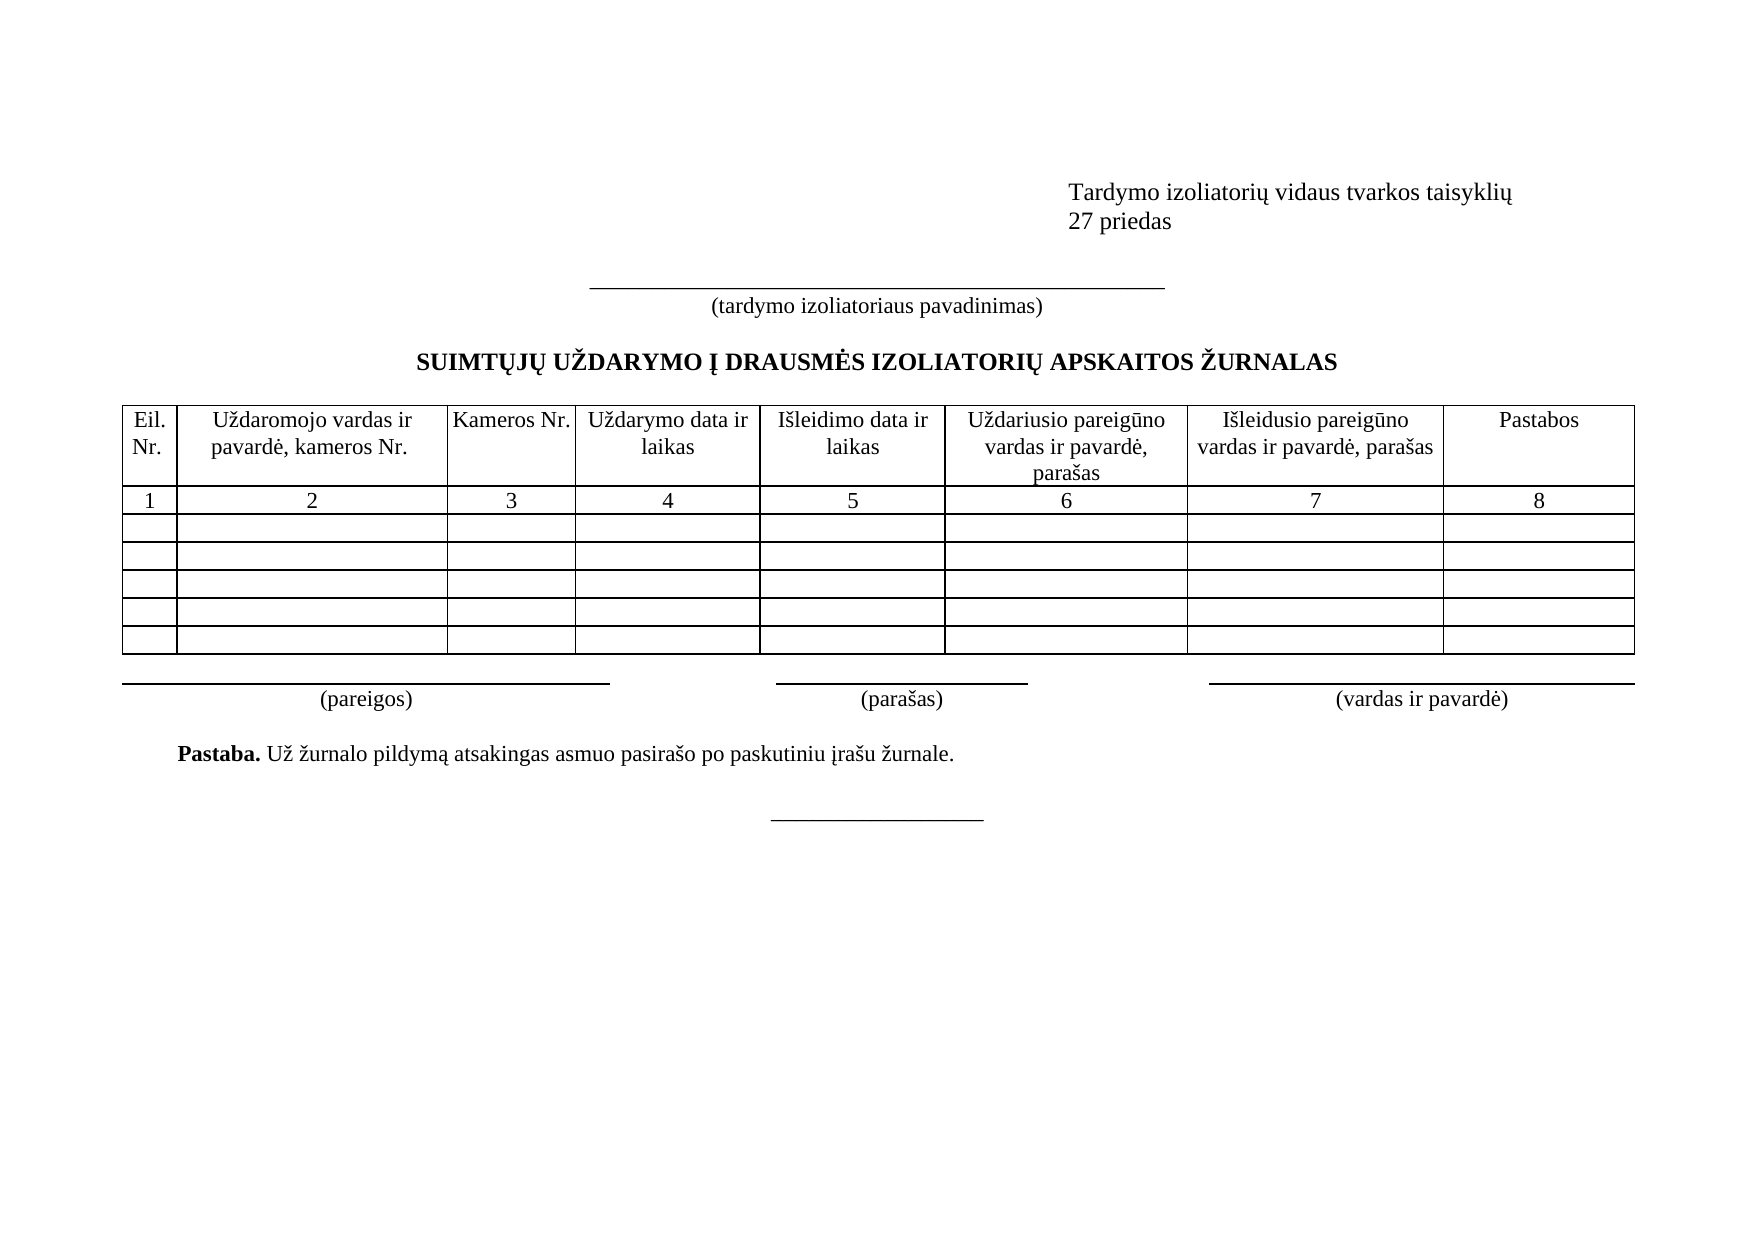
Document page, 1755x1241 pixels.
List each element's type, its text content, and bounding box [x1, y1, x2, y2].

table_cell 8 [1444, 487, 1634, 513]
table_header (pareigos) [122, 685, 610, 711]
table_cell [1444, 543, 1634, 569]
table_cell [123, 599, 176, 625]
table_cell [761, 627, 944, 653]
table_cell 7 [1188, 487, 1443, 513]
table_cell [448, 543, 575, 569]
table_cell [1444, 515, 1634, 541]
table_header Išleidusio pareigūno vardas ir pavardė, parašas [1188, 406, 1443, 485]
table_header Kameros Nr. [448, 406, 575, 485]
text Tardymo izoliatorių vidaus tvarkos taisyklių [1068, 177, 1636, 206]
table_header [1028, 683, 1209, 711]
table_cell [123, 515, 176, 541]
table_header [610, 683, 776, 711]
table_header (vardas ir pavardė) [1209, 685, 1635, 711]
table_cell [1188, 599, 1443, 625]
table_cell [946, 543, 1187, 569]
table_cell [448, 571, 575, 597]
table_cell 6 [946, 487, 1187, 513]
table_cell 5 [761, 487, 944, 513]
text Pastaba. Už žurnalo pildymą atsakingas asmuo pasirašo po paskutiniu įrašu žurnale. [118, 740, 1636, 766]
table_header (parašas) [776, 685, 1027, 711]
table_header Eil. Nr. [123, 406, 176, 485]
text (tardymo izoliatoriaus pavadinimas) [118, 292, 1636, 318]
table_cell [576, 515, 759, 541]
table_cell [761, 571, 944, 597]
table_cell [178, 543, 447, 569]
table_cell [448, 599, 575, 625]
table_cell [1188, 571, 1443, 597]
table_cell [761, 515, 944, 541]
table_cell [1444, 599, 1634, 625]
table_header Uždariusio pareigūno vardas ir pavardė, parašas [946, 406, 1187, 485]
text _________________ [118, 795, 1636, 824]
table_cell [946, 571, 1187, 597]
table_cell [1188, 515, 1443, 541]
table_cell [1444, 627, 1634, 653]
table_cell [946, 599, 1187, 625]
table_cell 4 [576, 487, 759, 513]
table_cell [761, 599, 944, 625]
table_header Uždarymo data ir laikas [576, 406, 759, 485]
table_header Uždaromojo vardas ir pavardė, kameros Nr. [178, 406, 447, 485]
table_cell [576, 543, 759, 569]
table_cell 2 [178, 487, 447, 513]
table_cell [178, 599, 447, 625]
table_cell [123, 543, 176, 569]
table_cell [576, 627, 759, 653]
table_cell [946, 515, 1187, 541]
table_cell [1444, 571, 1634, 597]
table_cell [946, 627, 1187, 653]
text ______________________________________________ [118, 263, 1636, 292]
table_header Pastabos [1444, 406, 1634, 485]
table_cell [761, 543, 944, 569]
table_cell 3 [448, 487, 575, 513]
table_cell [576, 599, 759, 625]
table_cell [178, 515, 447, 541]
table_cell 1 [123, 487, 176, 513]
table_cell [123, 627, 176, 653]
text 27 priedas [1068, 206, 1636, 235]
table_cell [178, 571, 447, 597]
table_header Išleidimo data ir laikas [761, 406, 944, 485]
table_cell [448, 515, 575, 541]
table_cell [448, 627, 575, 653]
table_cell [1188, 543, 1443, 569]
table_cell [576, 571, 759, 597]
table_cell [123, 571, 176, 597]
text SUIMTŲJŲ UŽDARYMO Į DRAUSMĖS IZOLIATORIŲ APSKAITOS ŽURNALAS [118, 347, 1636, 376]
table_cell [178, 627, 447, 653]
table_cell [1188, 627, 1443, 653]
